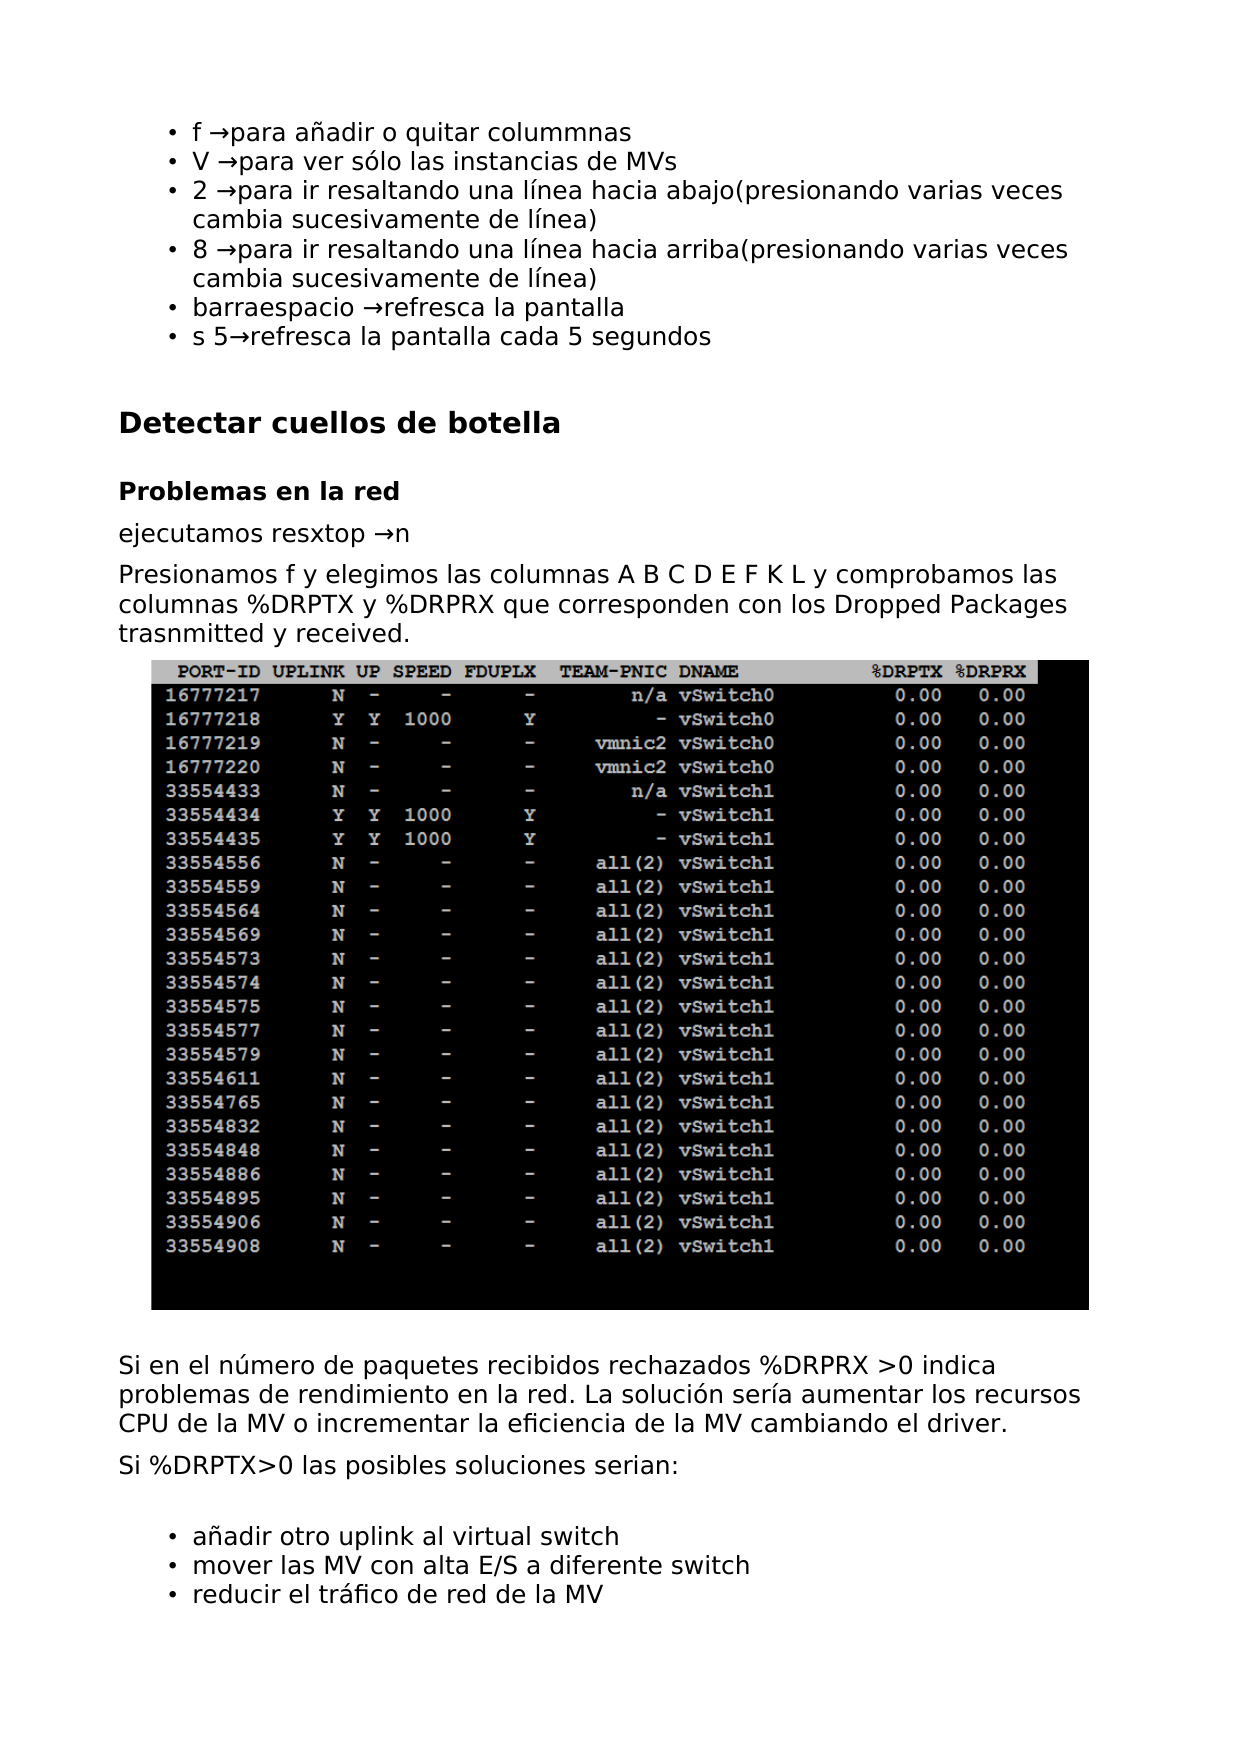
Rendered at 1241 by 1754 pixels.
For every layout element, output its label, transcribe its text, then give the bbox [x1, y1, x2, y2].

list reducir el tráfico de red de la MV [177, 1580, 1122, 1609]
list s 5→refresca la pantalla cada 5 segundos [177, 322, 1122, 351]
list 8 →para ir resaltando una línea hacia arriba(presionando varias veces cambia sucesivamente de línea) [177, 235, 1122, 293]
text Presionamos f y elegimos las columnas A B C D E F K L y comprobamos las columnas %DRPTX y %DRPRX que corresponden con los Dropped Packages trasnmitted y received. [118, 561, 1122, 648]
text Si en el número de paquetes recibidos rechazados %DRPRX >0 indica problemas de rendimiento en la red. La solución sería aumentar los recursos CPU de la MV o incrementar la eficiencia de la MV cambiando el driver. [118, 1351, 1122, 1438]
list f →para añadir o quitar colummnas [177, 118, 1122, 147]
list barraespacio →refresca la pantalla [177, 293, 1122, 322]
picture [151, 660, 1089, 1310]
list 2 →para ir resaltando una línea hacia abajo(presionando varias veces cambia sucesivamente de línea) [177, 176, 1122, 235]
text ejecutamos resxtop →n [118, 519, 1122, 548]
list V →para ver sólo las instancias de MVs [177, 147, 1122, 176]
subtitle Detectar cuellos de botella [118, 406, 1122, 440]
list mover las MV con alta E/S a diferente switch [177, 1551, 1122, 1580]
list añadir otro uplink al virtual switch [177, 1522, 1122, 1551]
subtitle Problemas en la red [118, 477, 1122, 507]
text Si %DRPTX>0 las posibles soluciones serian: [118, 1451, 1122, 1480]
